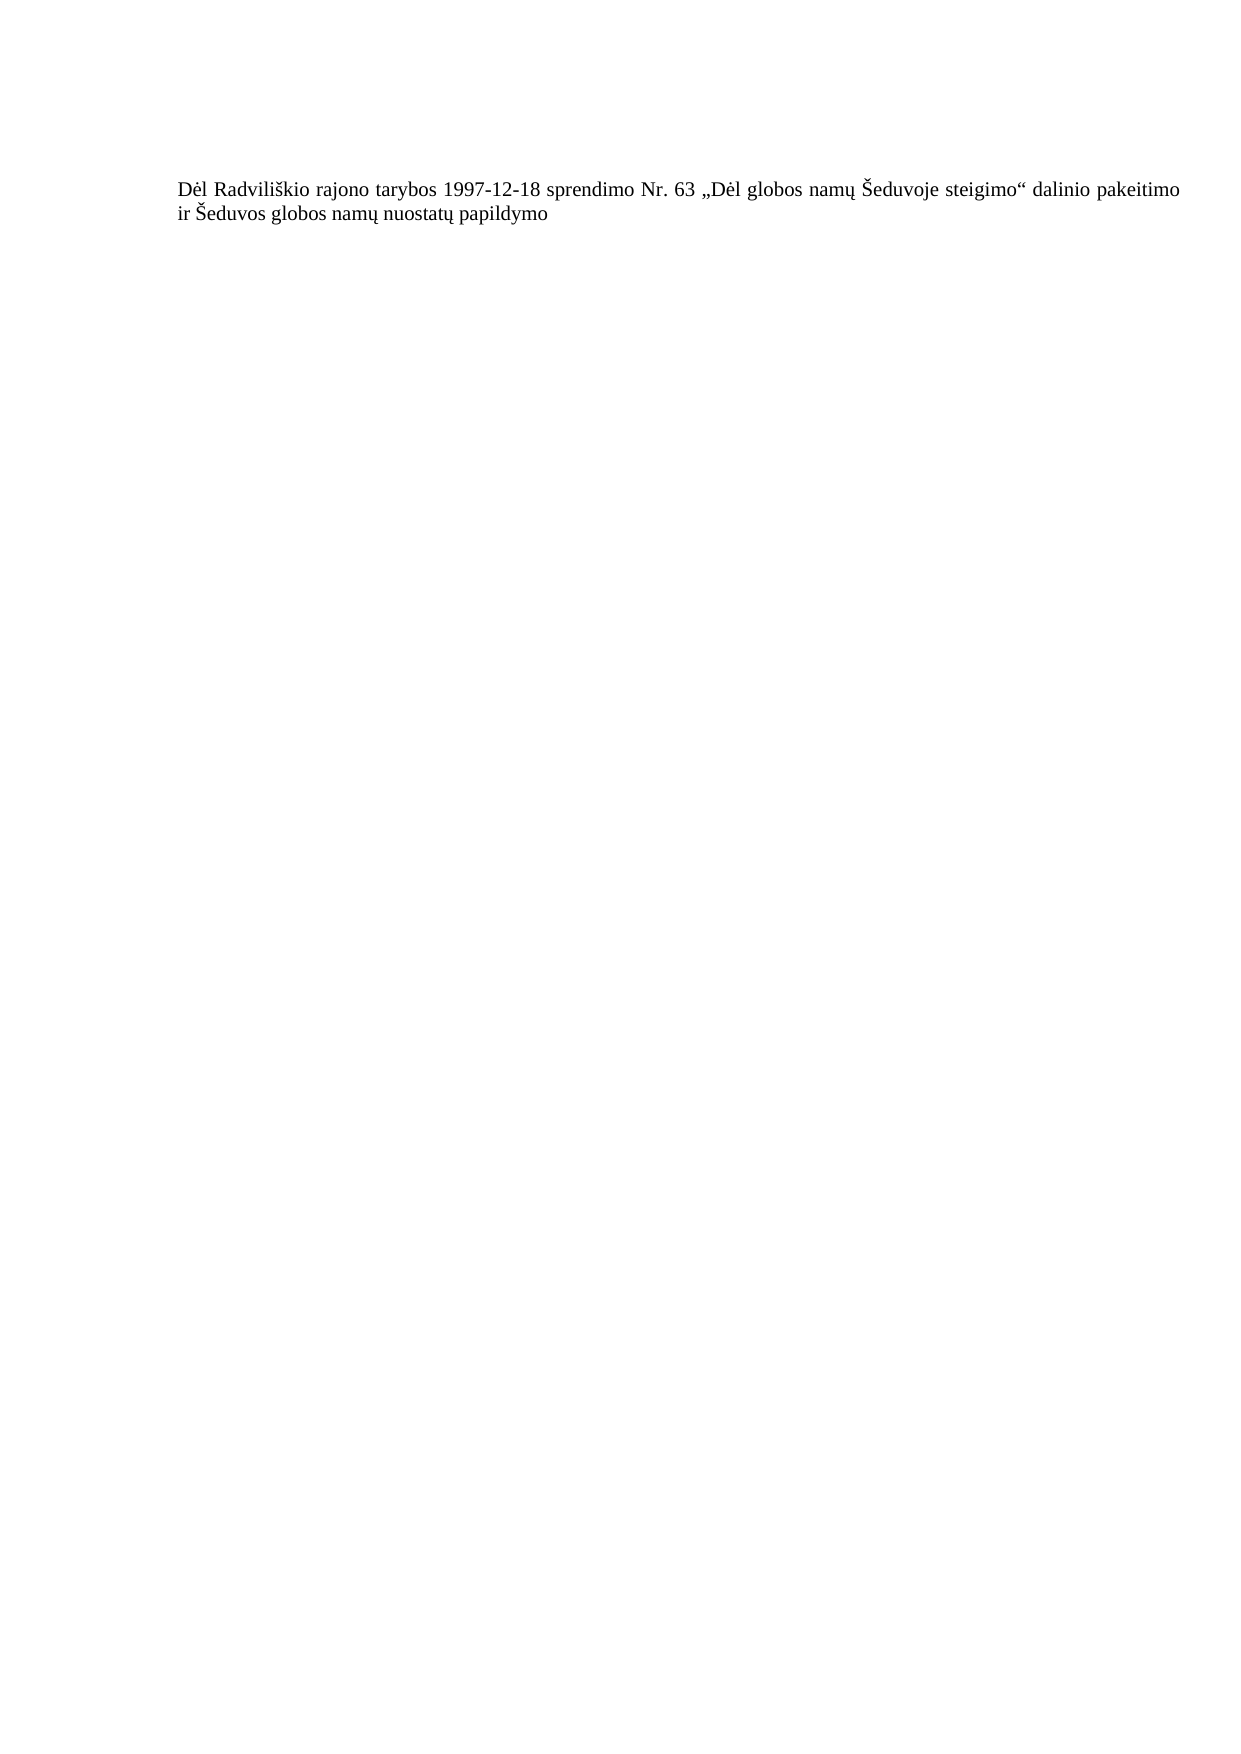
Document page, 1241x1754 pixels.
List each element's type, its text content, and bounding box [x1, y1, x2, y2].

text Dėl Radviliškio rajono tarybos 1997-12-18 sprendimo Nr. 63 „Dėl globos namų Šeduvoje steigimo“ dalinio pakeitimo ir Šeduvos globos namų nuostatų papildymo [177, 177, 1181, 225]
